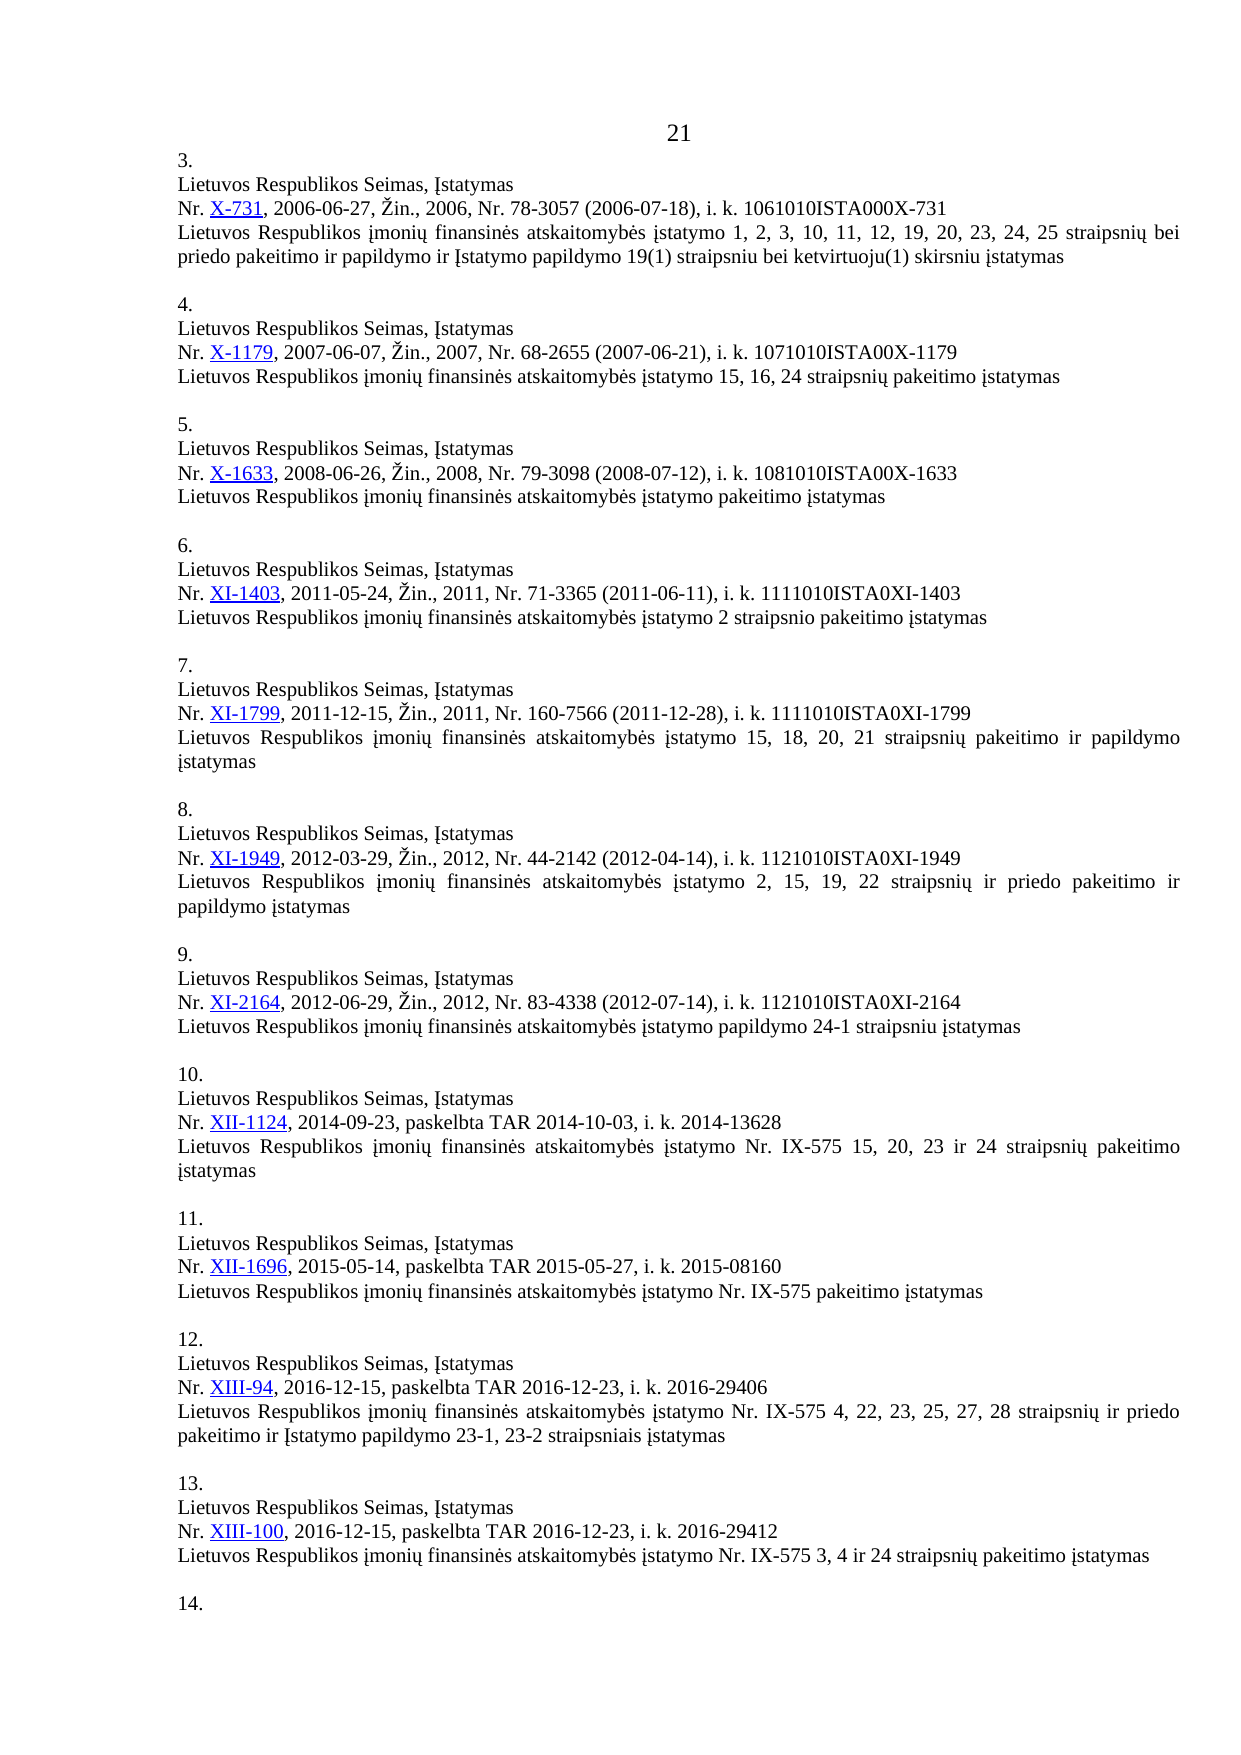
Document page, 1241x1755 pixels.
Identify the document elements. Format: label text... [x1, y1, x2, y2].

text Lietuvos Respublikos įmonių finansinės atskaitomybės įstatymo 15, 16, 24 straipsnių pakeitimo įstatymas [177, 364, 1181, 388]
text 8. [177, 797, 1181, 821]
text 14. [177, 1591, 1181, 1615]
text Lietuvos Respublikos Seimas, Įstatymas [177, 1351, 1181, 1375]
text Lietuvos Respublikos Seimas, Įstatymas [177, 1230, 1181, 1254]
text Nr. XI-1799, 2011-12-15, Žin., 2011, Nr. 160-7566 (2011-12-28), i. k. 1111010ISTA0XI-1799 [177, 701, 1181, 725]
text Lietuvos Respublikos įmonių finansinės atskaitomybės įstatymo 15, 18, 20, 21 straipsnių pakeitimo ir papildymo įstatymas [177, 725, 1181, 773]
text Lietuvos Respublikos Seimas, Įstatymas [177, 436, 1181, 460]
text Lietuvos Respublikos Seimas, Įstatymas [177, 172, 1181, 196]
text 12. [177, 1327, 1181, 1351]
text Nr. X-1179, 2007-06-07, Žin., 2007, Nr. 68-2655 (2007-06-21), i. k. 1071010ISTA00X-1179 [177, 340, 1181, 364]
text Lietuvos Respublikos Seimas, Įstatymas [177, 821, 1181, 845]
text Lietuvos Respublikos įmonių finansinės atskaitomybės įstatymo Nr. IX-575 3, 4 ir 24 straipsnių pakeitimo įstatymas [177, 1543, 1181, 1567]
text Lietuvos Respublikos įmonių finansinės atskaitomybės įstatymo 2 straipsnio pakeitimo įstatymas [177, 605, 1181, 629]
text 5. [177, 412, 1181, 436]
text Nr. XII-1696, 2015-05-14, paskelbta TAR 2015-05-27, i. k. 2015-08160 [177, 1254, 1181, 1278]
text Lietuvos Respublikos įmonių finansinės atskaitomybės įstatymo Nr. IX-575 15, 20, 23 ir 24 straipsnių pakeitimo įstatymas [177, 1134, 1181, 1182]
text Nr. XI-2164, 2012-06-29, Žin., 2012, Nr. 83-4338 (2012-07-14), i. k. 1121010ISTA0XI-2164 [177, 990, 1181, 1014]
text 13. [177, 1471, 1181, 1495]
text Lietuvos Respublikos įmonių finansinės atskaitomybės įstatymo 2, 15, 19, 22 straipsnių ir priedo pakeitimo ir papildymo įstatymas [177, 869, 1181, 918]
text Nr. XIII-100, 2016-12-15, paskelbta TAR 2016-12-23, i. k. 2016-29412 [177, 1519, 1181, 1543]
text Lietuvos Respublikos įmonių finansinės atskaitomybės įstatymo 1, 2, 3, 10, 11, 12, 19, 20, 23, 24, 25 straipsnių bei priedo pakeitimo ir papildymo ir Įstatymo papildymo 19(1) straipsniu bei ketvirtuoju(1) skirsniu įstatymas [177, 220, 1181, 268]
text 6. [177, 533, 1181, 557]
text 7. [177, 653, 1181, 677]
text Lietuvos Respublikos Seimas, Įstatymas [177, 1086, 1181, 1110]
text Lietuvos Respublikos įmonių finansinės atskaitomybės įstatymo pakeitimo įstatymas [177, 484, 1181, 508]
text 11. [177, 1206, 1181, 1230]
text Lietuvos Respublikos Seimas, Įstatymas [177, 316, 1181, 340]
text 3. [177, 148, 1181, 172]
text Nr. X-1633, 2008-06-26, Žin., 2008, Nr. 79-3098 (2008-07-12), i. k. 1081010ISTA00X-1633 [177, 460, 1181, 484]
text Nr. XII-1124, 2014-09-23, paskelbta TAR 2014-10-03, i. k. 2014-13628 [177, 1110, 1181, 1134]
text Nr. XI-1403, 2011-05-24, Žin., 2011, Nr. 71-3365 (2011-06-11), i. k. 1111010ISTA0XI-1403 [177, 581, 1181, 605]
text Lietuvos Respublikos Seimas, Įstatymas [177, 557, 1181, 581]
text Nr. XI-1949, 2012-03-29, Žin., 2012, Nr. 44-2142 (2012-04-14), i. k. 1121010ISTA0XI-1949 [177, 845, 1181, 869]
text Lietuvos Respublikos Seimas, Įstatymas [177, 966, 1181, 990]
text Lietuvos Respublikos Seimas, Įstatymas [177, 677, 1181, 701]
text Lietuvos Respublikos įmonių finansinės atskaitomybės įstatymo Nr. IX-575 pakeitimo įstatymas [177, 1278, 1181, 1303]
text Nr. XIII-94, 2016-12-15, paskelbta TAR 2016-12-23, i. k. 2016-29406 [177, 1375, 1181, 1399]
text Lietuvos Respublikos Seimas, Įstatymas [177, 1495, 1181, 1519]
text 10. [177, 1062, 1181, 1086]
text 4. [177, 292, 1181, 316]
text Lietuvos Respublikos įmonių finansinės atskaitomybės įstatymo Nr. IX-575 4, 22, 23, 25, 27, 28 straipsnių ir priedo pakeitimo ir Įstatymo papildymo 23-1, 23-2 straipsniais įstatymas [177, 1399, 1181, 1447]
text 9. [177, 942, 1181, 966]
text Nr. X-731, 2006-06-27, Žin., 2006, Nr. 78-3057 (2006-07-18), i. k. 1061010ISTA000X-731 [177, 196, 1181, 220]
text Lietuvos Respublikos įmonių finansinės atskaitomybės įstatymo papildymo 24-1 straipsniu įstatymas [177, 1014, 1181, 1038]
